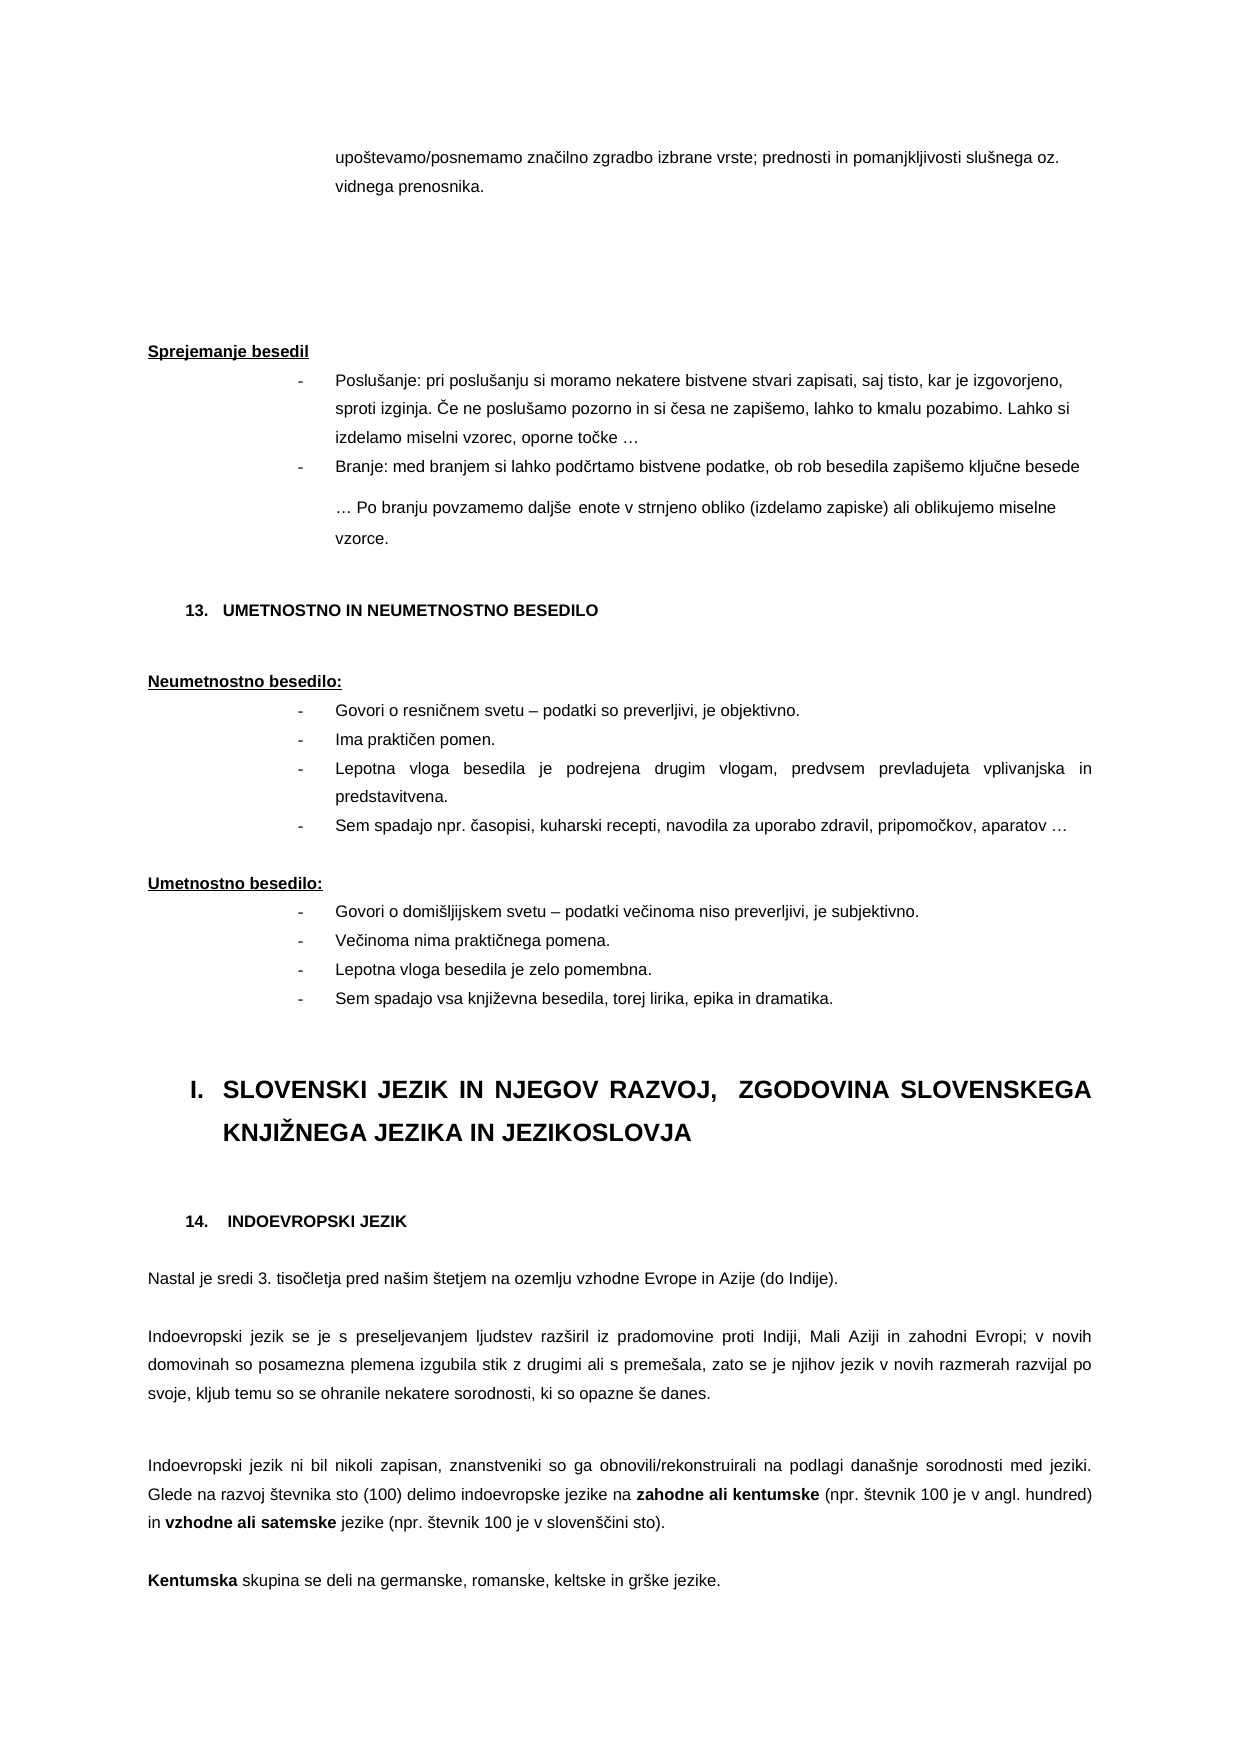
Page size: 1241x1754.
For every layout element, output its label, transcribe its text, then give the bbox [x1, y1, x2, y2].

list upoštevamo/posnemamo značilno zgradbo izbrane vrste; prednosti in pomanjkljivosti slušnega oz. vidnega prenosnika. [298, 148, 1093, 196]
list Lepotna vloga besedila je podrejena drugim vlogam, predvsem prevladujeta vplivanjska in predstavitvena. [298, 758, 1093, 806]
text Indoevropski jezik ni bil nikoli zapisan, znanstveniki so ga obnovili/rekonstruirali na podlagi današnje sorodnosti med jeziki. Glede na razvoj števnika sto (100) delimo indoevropske jezike na zahodne ali kentumske (npr. števnik 100 je v angl. hundred) in vzhodne ali satemske jezike (npr. števnik 100 je v slovenščini sto). [148, 1456, 1093, 1532]
list Govori o domišljijskem svetu – podatki večinoma niso preverljivi, je subjektivno. [298, 902, 1093, 921]
list Sem spadajo npr. časopisi, kuharski recepti, navodila za uporabo zdravil, pripomočkov, aparatov … [298, 816, 1093, 835]
list Govori o resničnem svetu – podatki so preverljivi, je objektivno. [298, 701, 1093, 720]
list SLOVENSKI JEZIK IN NJEGOV RAZVOJ, ZGODOVINA SLOVENSKEGA KNJIŽNEGA JEZIKA IN JEZIKOSLOVJA [204, 1075, 1093, 1147]
text Kentumska skupina se deli na germanske, romanske, keltske in grške jezike. [148, 1571, 1093, 1590]
text Sprejemanje besedil [148, 342, 1093, 361]
list Ima praktičen pomen. [298, 730, 1093, 749]
list Lepotna vloga besedila je zelo pomembna. [298, 960, 1093, 979]
list Večinoma nima praktičnega pomena. [298, 931, 1093, 950]
text Nastal je sredi 3. tisočletja pred našim štetjem na ozemlju vzhodne Evrope in Azije (do Indije). [148, 1269, 1093, 1288]
list UMETNOSTNO IN NEUMETNOSTNO BESEDILO [185, 600, 1093, 619]
text Umetnostno besedilo: [148, 873, 1093, 893]
text Neumetnostno besedilo: [148, 672, 1093, 691]
list Branje: med branjem si lahko podčrtamo bistvene podatke, ob rob besedila zapišemo ključne besede … Po branju povzamemo daljše enote v strnjeno obliko (izdelamo zapiske) ali oblikujemo miselne vzorce. [298, 457, 1093, 548]
list Poslušanje: pri poslušanju si moramo nekatere bistvene stvari zapisati, saj tisto, kar je izgovorjeno, sproti izginja. Če ne poslušamo pozorno in si česa ne zapišemo, lahko to kmalu pozabimo. Lahko si izdelamo miselni vzorec, oporne točke … [298, 370, 1093, 447]
list Sem spadajo vsa književna besedila, torej lirika, epika in dramatika. [298, 988, 1093, 1008]
text Indoevropski jezik se je s preseljevanjem ljudstev razširil iz pradomovine proti Indiji, Mali Aziji in zahodni Evropi; v novih domovinah so posamezna plemena izgubila stik z drugimi ali s premešala, zato se je njihov jezik v novih razmerah razvijal po svoje, kljub temu so se ohranile nekatere sorodnosti, ki so opazne še danes. [148, 1326, 1093, 1403]
list INDOEVROPSKI JEZIK [185, 1211, 1093, 1231]
